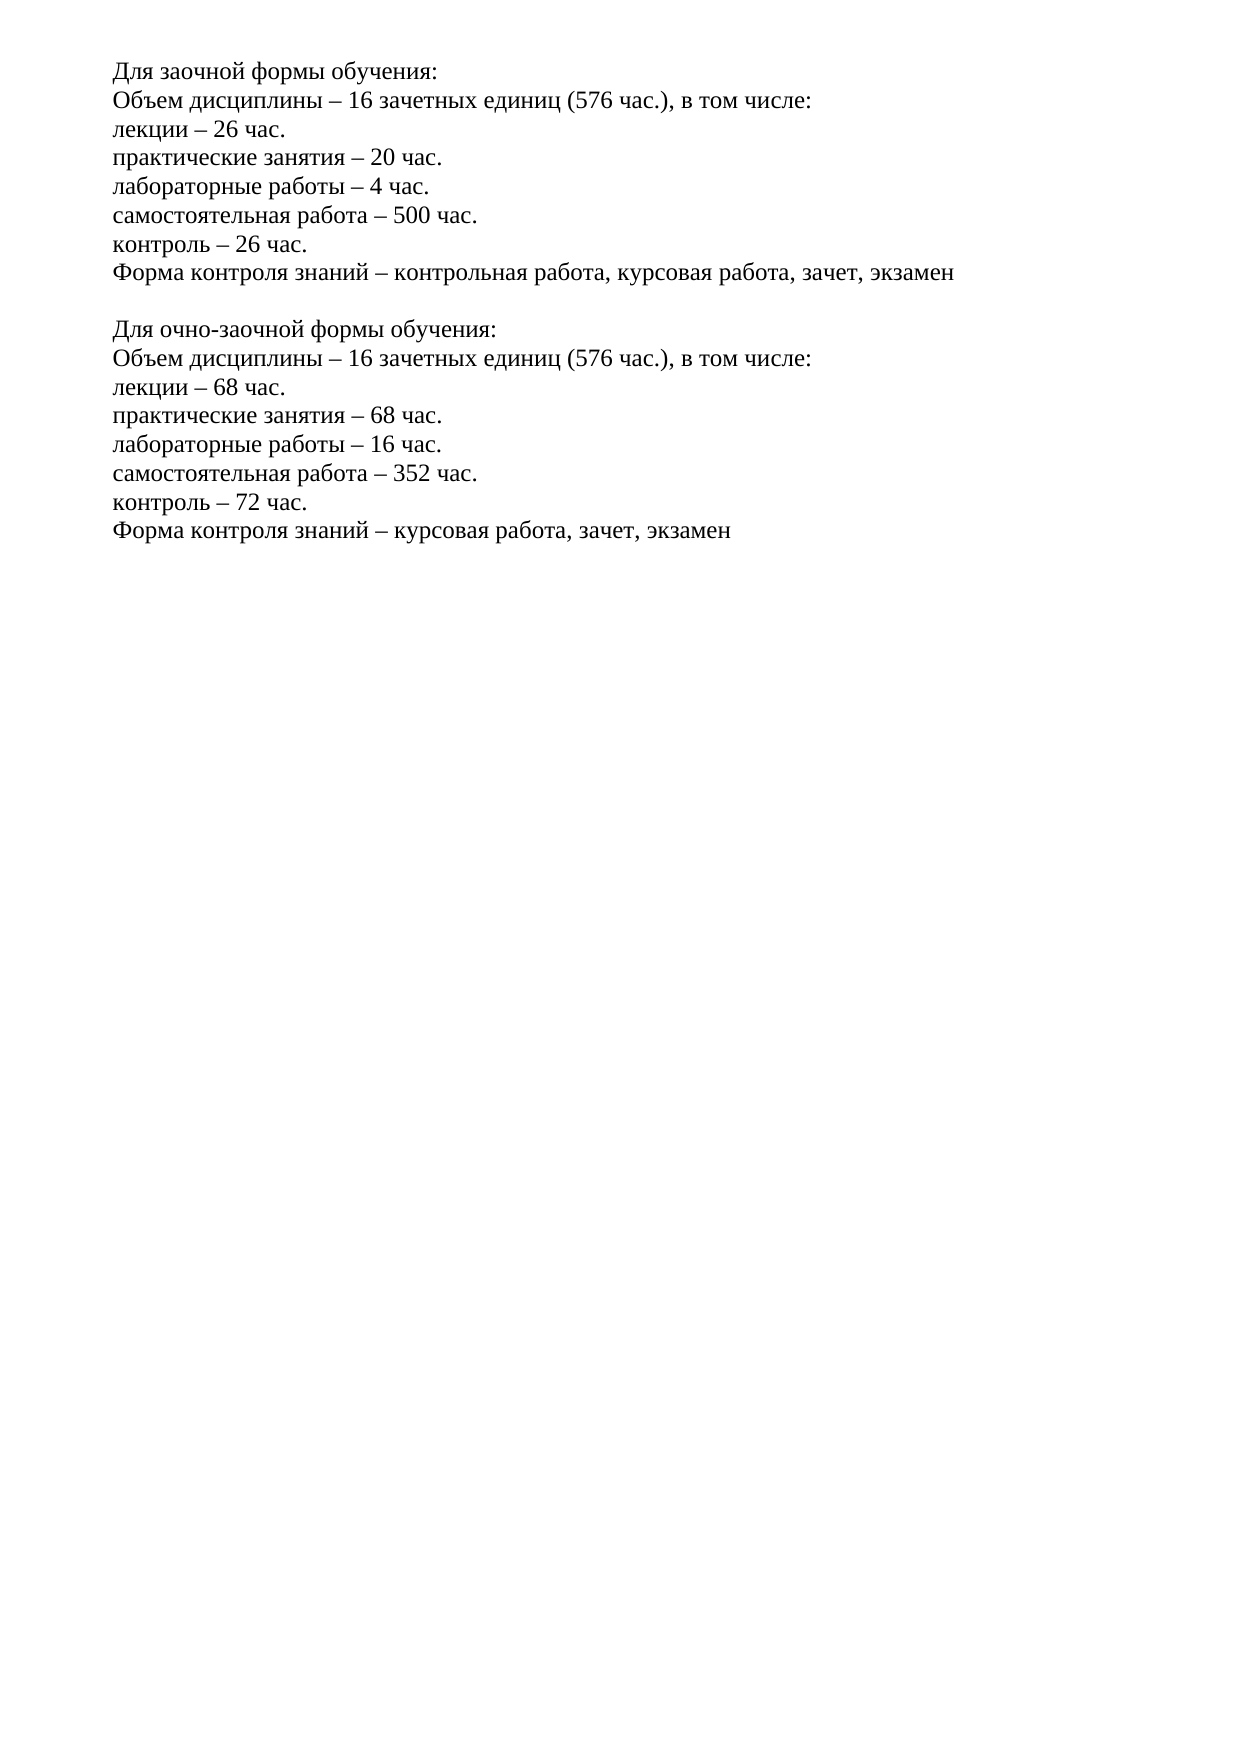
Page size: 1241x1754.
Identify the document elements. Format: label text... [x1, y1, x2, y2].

text Объем дисциплины – 16 зачетных единиц (576 час.), в том числе: [112, 343, 1152, 372]
text практические занятия – 68 час. [112, 401, 1152, 429]
text самостоятельная работа – 352 час. [112, 458, 1152, 487]
text контроль – 26 час. [112, 229, 1152, 257]
text контроль – 72 час. [112, 487, 1152, 516]
text лабораторные работы – 16 час. [112, 429, 1152, 458]
text Для очно-заочной формы обучения: [112, 314, 1152, 343]
text лабораторные работы – 4 час. [112, 171, 1152, 200]
text Форма контроля знаний – курсовая работа, зачет, экзамен [112, 516, 1152, 544]
text лекции – 26 час. [112, 114, 1152, 142]
text Форма контроля знаний – контрольная работа, курсовая работа, зачет, экзамен [112, 257, 1152, 286]
text лекции – 68 час. [112, 372, 1152, 401]
text самостоятельная работа – 500 час. [112, 200, 1152, 229]
text Объем дисциплины – 16 зачетных единиц (576 час.), в том числе: [112, 85, 1152, 114]
text практические занятия – 20 час. [112, 142, 1152, 171]
text Для заочной формы обучения: [112, 56, 1152, 85]
